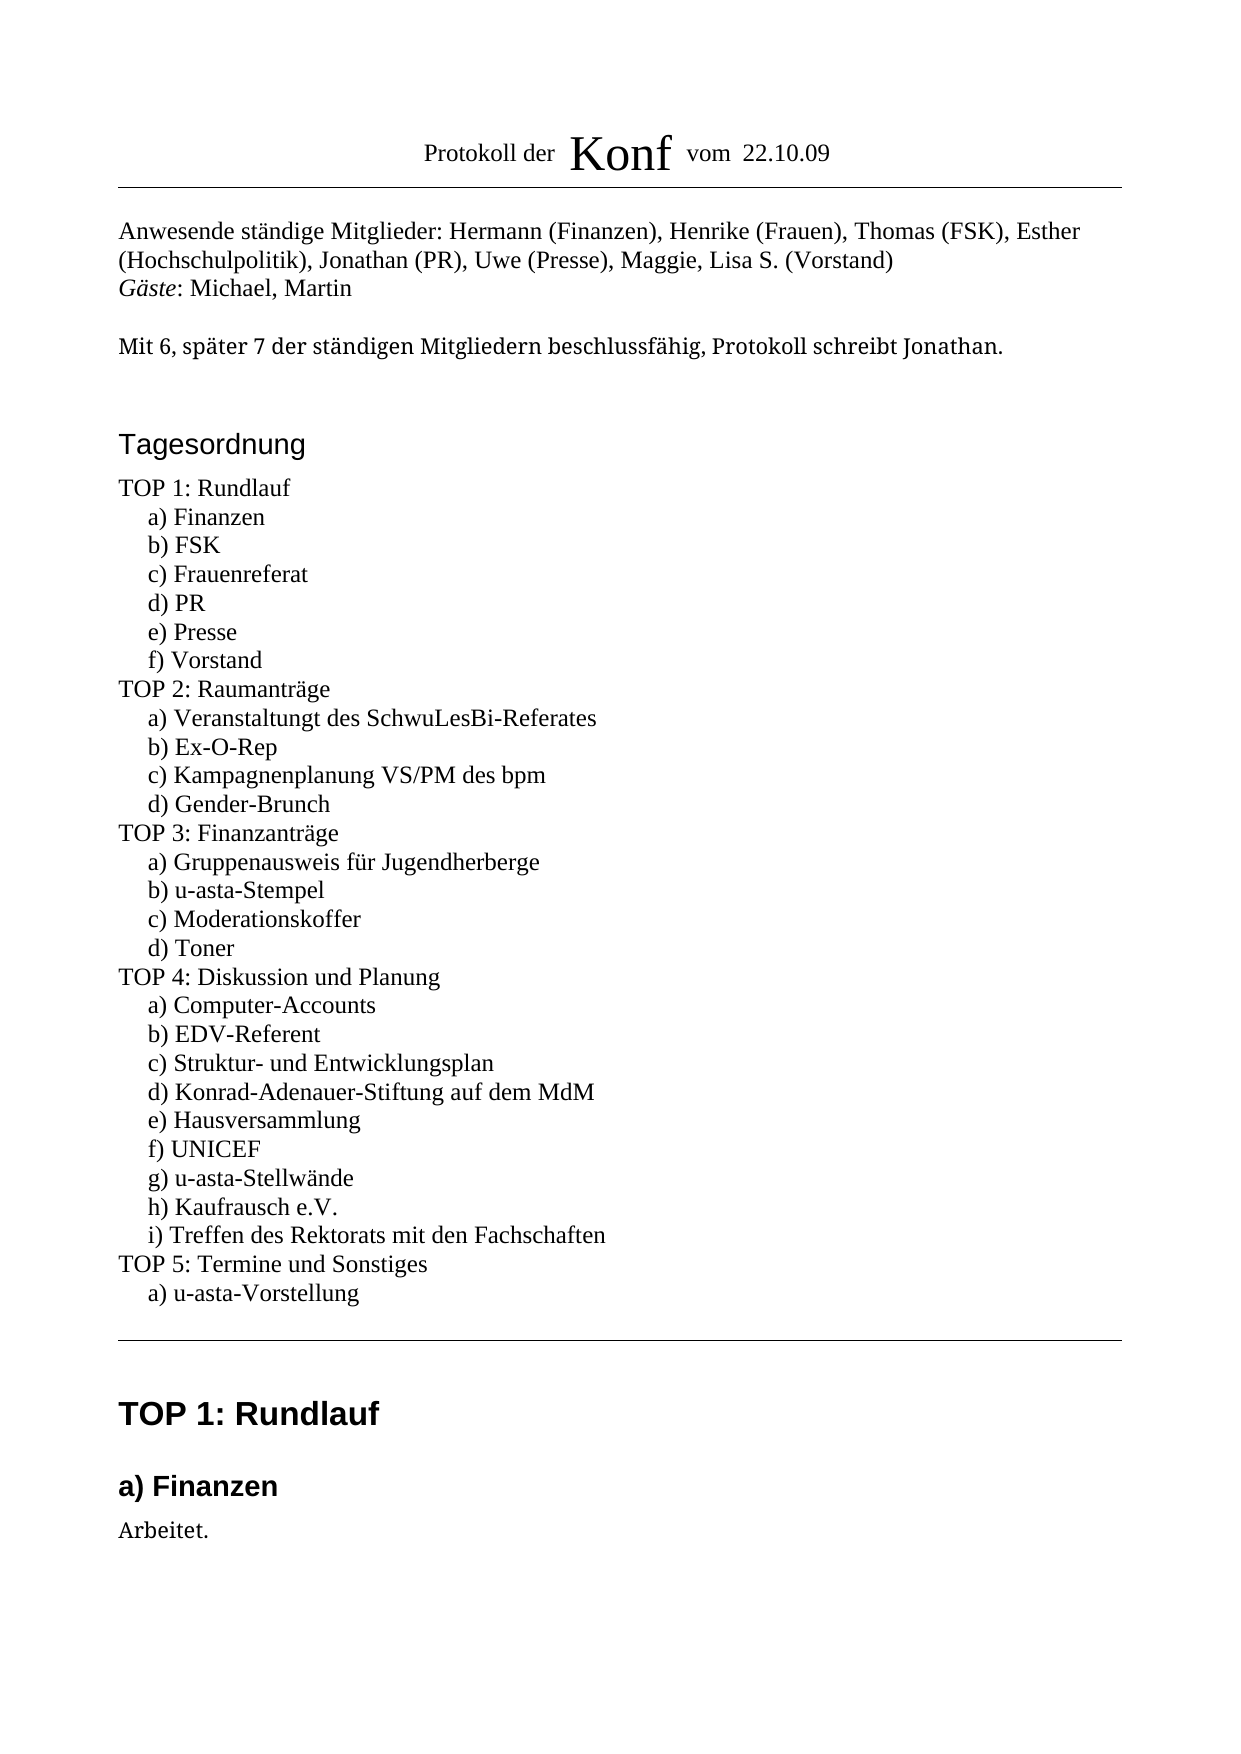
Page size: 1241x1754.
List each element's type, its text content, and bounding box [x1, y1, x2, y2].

table_header 22.10.09 [737, 118, 1122, 187]
text Arbeitet. [118, 1516, 1122, 1545]
text TOP 4: Diskussion und Planung [118, 962, 1122, 991]
text TOP 5: Termine und Sonstiges [118, 1249, 1122, 1278]
text d) Gender-Brunch [148, 789, 1122, 818]
text a) Veranstaltungt des SchwuLesBi-Referates [148, 703, 1122, 732]
text c) Moderationskoffer [148, 904, 1122, 933]
text i) Treffen des Rektorats mit den Fachschaften [148, 1221, 1122, 1249]
text h) Kaufrausch e.V. [148, 1192, 1122, 1221]
text d) Konrad-Adenauer-Stiftung auf dem MdM [148, 1077, 1122, 1106]
text TOP 2: Raumanträge [118, 674, 1122, 703]
text a) u-asta-Vorstellung [148, 1278, 1122, 1307]
text b) FSK [148, 531, 1122, 559]
subtitle TOP 1: Rundlauf [118, 1393, 1122, 1432]
text TOP 1: Rundlauf [118, 473, 1122, 502]
table_header Konf [560, 118, 681, 187]
subtitle a) Finanzen [118, 1469, 1122, 1503]
text a) Gruppenausweis für Jugendherberge [148, 847, 1122, 876]
text c) Struktur- und Entwicklungsplan [148, 1048, 1122, 1077]
text TOP 3: Finanzanträge [118, 818, 1122, 847]
text a) Finanzen [148, 502, 1122, 531]
text a) Computer-Accounts [148, 991, 1122, 1019]
text b) u-asta-Stempel [148, 876, 1122, 904]
text Gäste: Michael, Martin [118, 273, 1122, 302]
text Anwesende ständige Mitglieder: Hermann (Finanzen), Henrike (Frauen), Thomas (FSK), Esther (Hochschulpolitik), Jonathan (PR), Uwe (Presse), Maggie, Lisa S. (Vorstand) [118, 216, 1122, 273]
text d) PR [148, 588, 1122, 617]
text f) UNICEF [148, 1134, 1122, 1163]
text d) Toner [148, 933, 1122, 962]
text e) Hausversammlung [148, 1106, 1122, 1134]
table_header vom [681, 118, 737, 187]
text c) Kampagnenplanung VS/PM des bpm [148, 761, 1122, 789]
table_header Protokoll der [118, 118, 560, 187]
text b) Ex-O-Rep [148, 732, 1122, 761]
text e) Presse [148, 617, 1122, 646]
text c) Frauenreferat [148, 559, 1122, 588]
text Mit 6, später 7 der ständigen Mitgliedern beschlussfähig, Protokoll schreibt Jonathan. [118, 331, 1122, 361]
text b) EDV-Referent [148, 1019, 1122, 1048]
text g) u-asta-Stellwände [148, 1163, 1122, 1192]
text f) Vorstand [148, 646, 1122, 674]
subtitle Tagesordnung [118, 427, 1122, 461]
